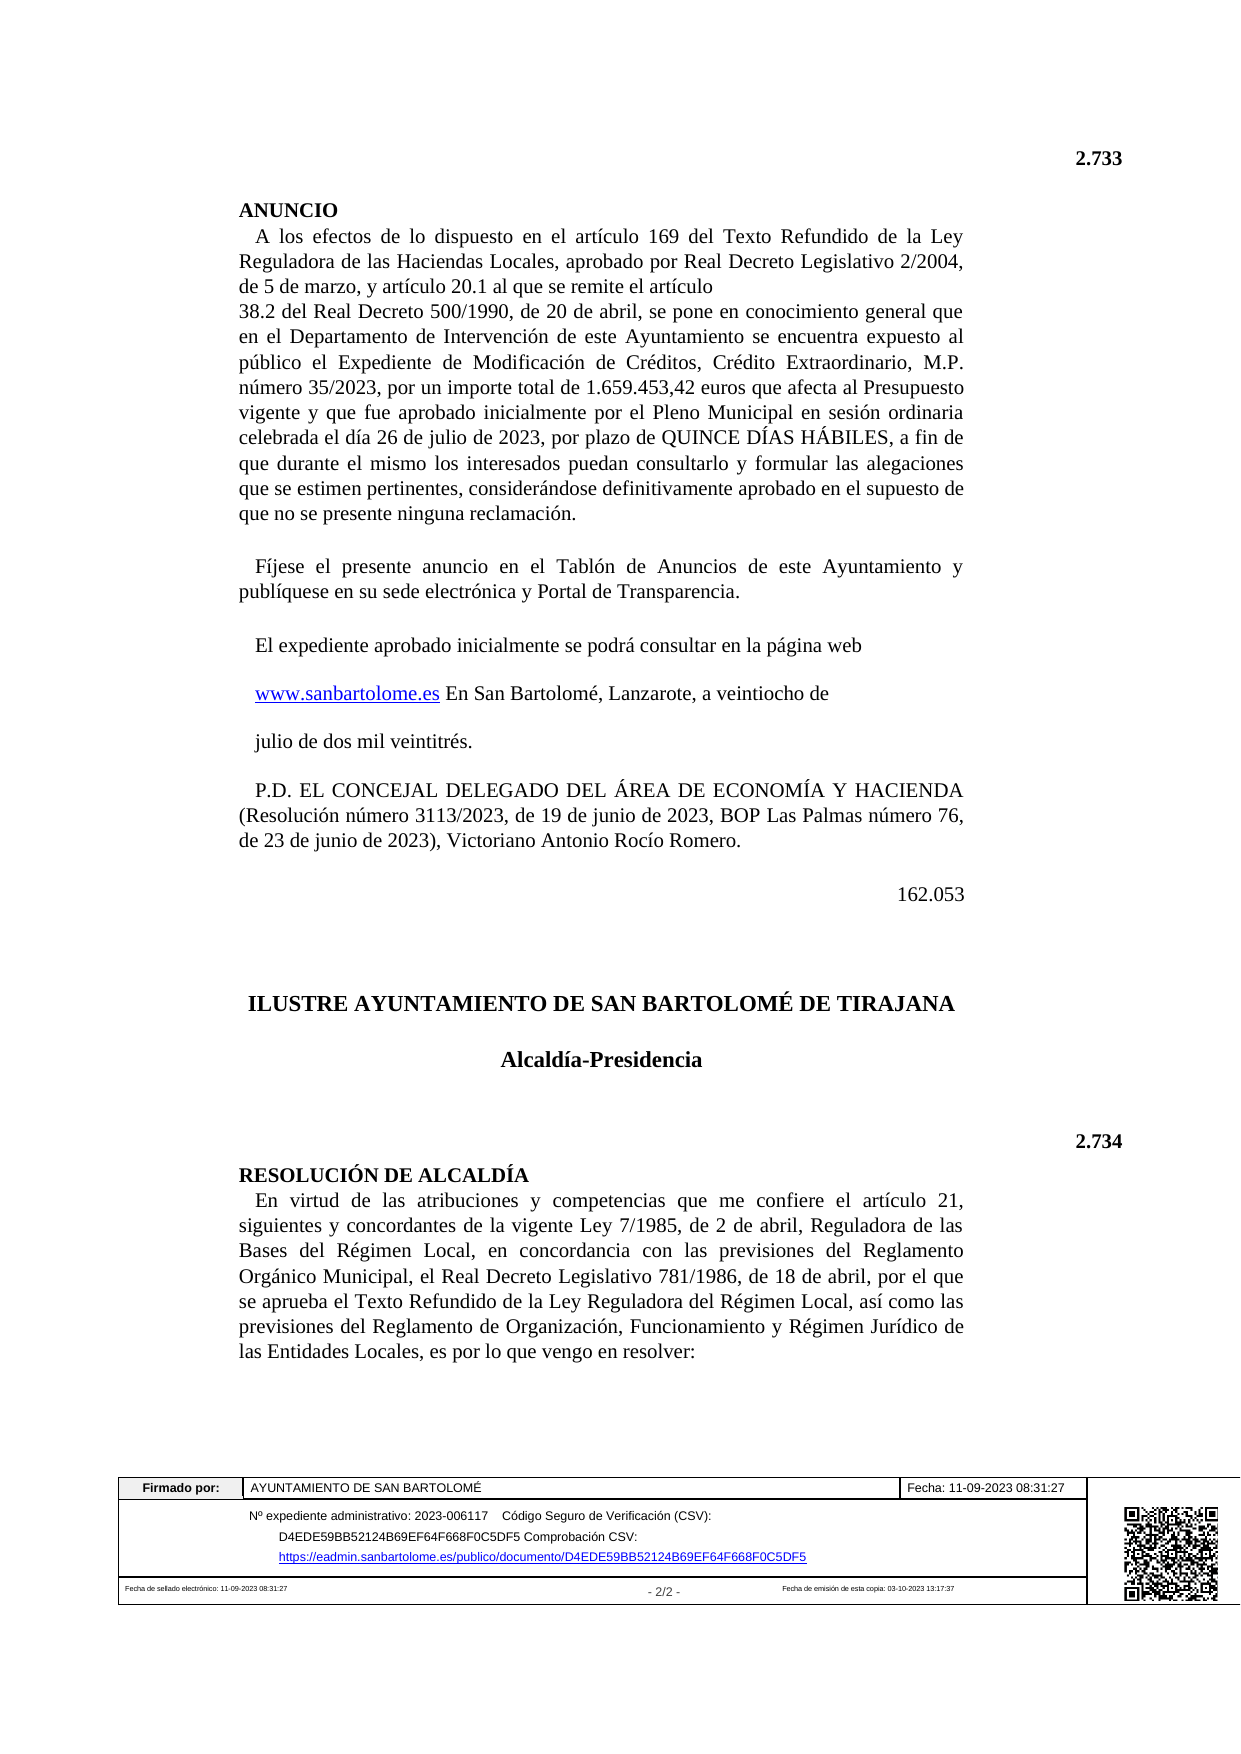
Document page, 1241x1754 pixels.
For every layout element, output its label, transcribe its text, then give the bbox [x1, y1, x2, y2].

text ILUSTRE AYUNTAMIENTO DE SAN BARTOLOMÉ DE TIRAJANA [118, 991, 1085, 1017]
text 162.053 [118, 882, 964, 906]
table_cell Fecha de sellado electrónico: 11-09-2023 08:31:27 - 2/2 - Fecha de emisión de esta copia: 03-10-2023 13:17:37 [119, 1578, 1086, 1604]
text P.D. EL CONCEJAL DELEGADO DEL ÁREA DE ECONOMÍA Y HACIENDA (Resolución número 3113/2023, de 19 de junio de 2023, BOP Las Palmas número 76, de 23 de junio de 2023), Victoriano Antonio Rocío Romero. [239, 778, 964, 852]
text En virtud de las atribuciones y competencias que me confiere el artículo 21, siguientes y concordantes de la vigente Ley 7/1985, de 2 de abril, Reguladora de las Bases del Régimen Local, en concordancia con las previsiones del Reglamento Orgánico Municipal, el Real Decreto Legislativo 781/1986, de 18 de abril, por el que se aprueba el Texto Refundido de la Ley Reguladora del Régimen Local, así como las previsiones del Reglamento de Organización, Funcionamiento y Régimen Jurídico de las Entidades Locales, es por lo que vengo en resolver: [239, 1188, 965, 1363]
text ANUNCIO [239, 198, 1122, 222]
table_header AYUNTAMIENTO DE SAN BARTOLOMÉ [244, 1478, 899, 1498]
table_cell Nº expediente administrativo: 2023-006117 Código Seguro de Verificación (CSV): D4EDE59BB52124B69EF64F668F0C5DF5 Comprobación CSV: https://eadmin.sanbartolome.es/publico/documento/D4EDE59BB52124B69EF64F668F0C5DF5 [119, 1500, 1086, 1576]
text 38.2 del Real Decreto 500/1990, de 20 de abril, se pone en conocimiento general que en el Departamento de Intervención de este Ayuntamiento se encuentra expuesto al público el Expediente de Modificación de Créditos, Crédito Extraordinario, M.P. número 35/2023, por un importe total de 1.659.453,42 euros que afecta al Presupuesto vigente y que fue aprobado inicialmente por el Pleno Municipal en sesión ordinaria celebrada el día 26 de julio de 2023, por plazo de QUINCE DÍAS HÁBILES, a fin de que durante el mismo los interesados puedan consultarlo y formular las alegaciones que se estimen pertinentes, considerándose definitivamente aprobado en el supuesto de que no se presente ninguna reclamación. [239, 299, 964, 525]
text El expediente aprobado inicialmente se podrá consultar en la página web www.sanbartolome.es En San Bartolomé, Lanzarote, a veintiocho de julio de dos mil veintitrés. [255, 633, 872, 753]
text RESOLUCIÓN DE ALCALDÍA [239, 1163, 1122, 1187]
table_header Fecha: 11-09-2023 08:31:27 [901, 1478, 1086, 1498]
text 2.734 [118, 1129, 1122, 1153]
text Alcaldía-Presidencia [118, 1046, 1085, 1072]
table_header [1088, 1478, 1240, 1604]
text 2.733 [118, 146, 1122, 170]
table_header Firmado por: [119, 1478, 242, 1496]
text Fíjese el presente anuncio en el Tablón de Anuncios de este Ayuntamiento y publíquese en su sede electrónica y Portal de Transparencia. [239, 554, 964, 603]
text A los efectos de lo dispuesto en el artículo 169 del Texto Refundido de la Ley Reguladora de las Haciendas Locales, aprobado por Real Decreto Legislativo 2/2004, de 5 de marzo, y artículo 20.1 al que se remite el artículo [239, 223, 964, 298]
